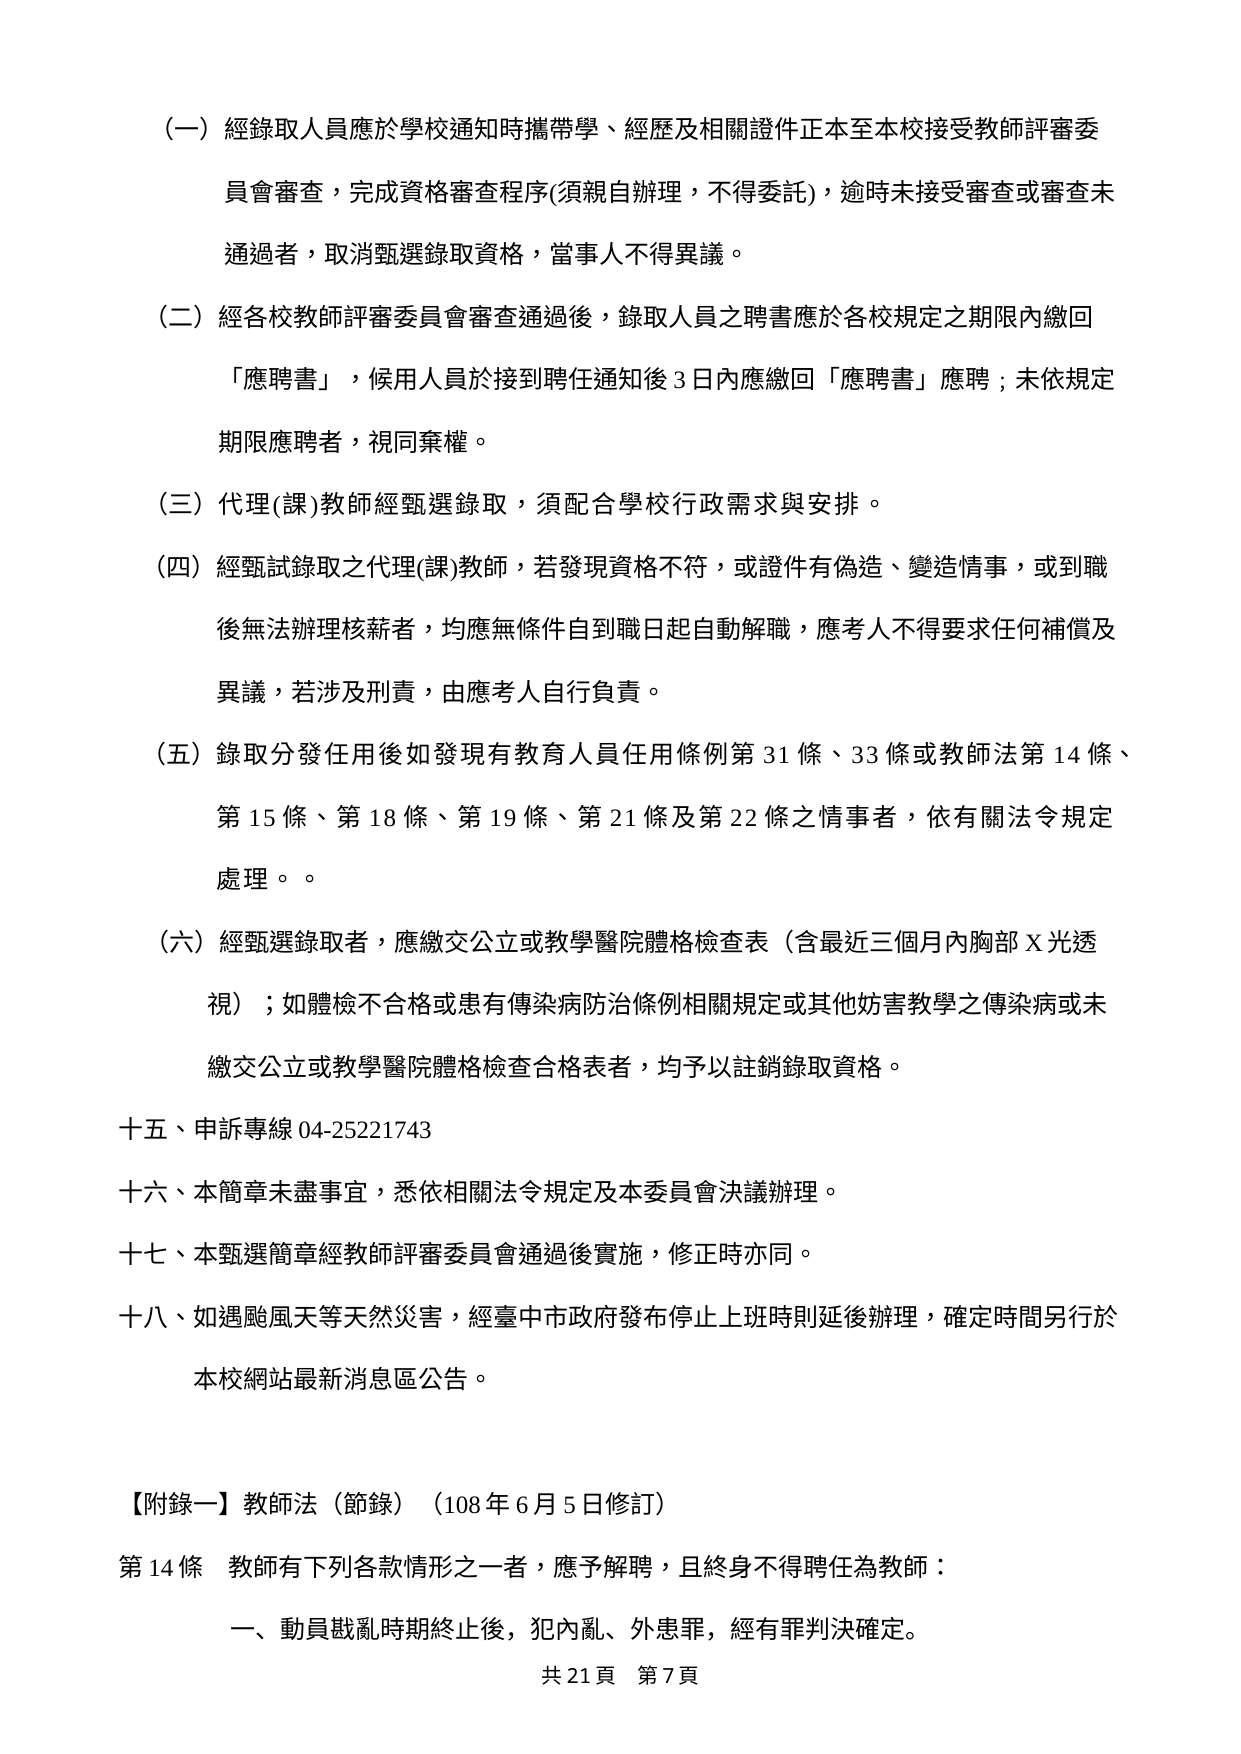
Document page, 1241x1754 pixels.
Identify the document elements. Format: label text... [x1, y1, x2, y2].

text 【附錄一】教師法（節錄）（108年6月5日修訂） [118, 1461, 1122, 1523]
text 十八、如遇颱風天等天然災害，經臺中市政府發布停止上班時則延後辦理，確定時間另行於本校網站最新消息區公告。 [118, 1273, 1122, 1398]
text （一）經錄取人員應於學校通知時攜帶學、經歷及相關證件正本至本校接受教師評審委員會審查，完成資格審查程序(須親自辦理，不得委託)，逾時未接受審查或審查未通過者，取消甄選錄取資格，當事人不得異議。 [149, 86, 1122, 273]
text （四）經甄試錄取之代理(課)教師，若發現資格不符，或證件有偽造、變造情事，或到職後無法辦理核薪者，均應無條件自到職日起自動解職，應考人不得要求任何補償及異議，若涉及刑責，由應考人自行負責。 [141, 523, 1122, 711]
text 一、動員戡亂時期終止後，犯內亂、外患罪，經有罪判決確定。 [230, 1586, 1122, 1648]
text （五）錄取分發任用後如發現有教育人員任用條例第31條、33條或教師法第14條、第15條、第18條、第19條、第21條及第22條之情事者，依有關法令規定處理。。 [141, 711, 1122, 898]
text 十六、本簡章未盡事宜，悉依相關法令規定及本委員會決議辦理。 [118, 1148, 1122, 1211]
text 第14條 教師有下列各款情形之一者，應予解聘，且終身不得聘任為教師： [118, 1523, 1122, 1586]
text （六）經甄選錄取者，應繳交公立或教學醫院體格檢查表（含最近三個月內胸部X光透視）；如體檢不合格或患有傳染病防治條例相關規定或其他妨害教學之傳染病或未繳交公立或教學醫院體格檢查合格表者，均予以註銷錄取資格。 [144, 898, 1122, 1086]
text 十七、本甄選簡章經教師評審委員會通過後實施，修正時亦同。 [118, 1211, 1122, 1273]
text （二）經各校教師評審委員會審查通過後，錄取人員之聘書應於各校規定之期限內繳回「應聘書」，候用人員於接到聘任通知後3日內應繳回「應聘書」應聘﹔未依規定期限應聘者，視同棄權。 [143, 273, 1122, 461]
text （三）代理(課)教師經甄選錄取，須配合學校行政需求與安排。 [118, 461, 1122, 523]
text 十五、申訴專線04-25221743 [118, 1086, 1122, 1148]
